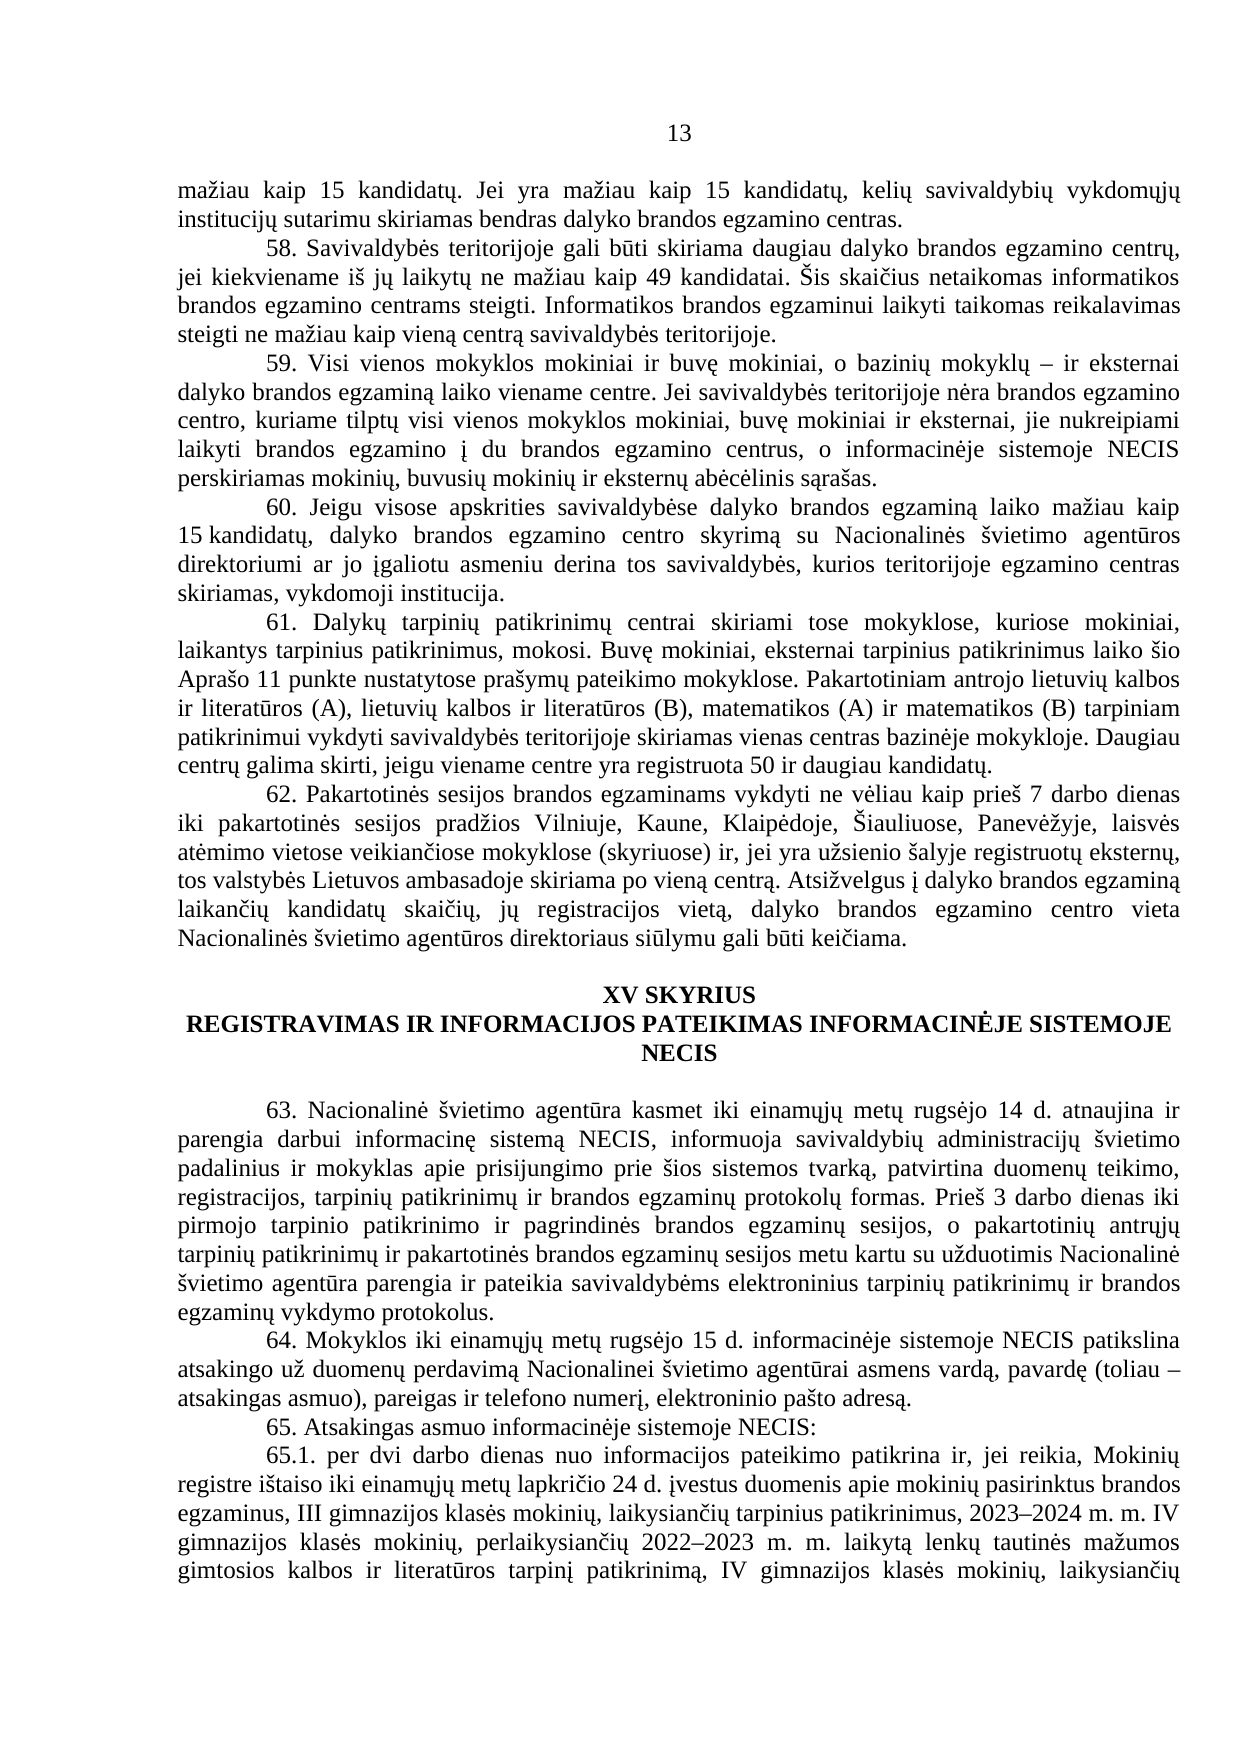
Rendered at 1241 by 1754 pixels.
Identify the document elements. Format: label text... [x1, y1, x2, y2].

text XV SKYRIUS [177, 981, 1181, 1009]
text 64. Mokyklos iki einamųjų metų rugsėjo 15 d. informacinėje sistemoje NECIS patikslina atsakingo už duomenų perdavimą Nacionalinei švietimo agentūrai asmens vardą, pavardę (toliau – atsakingas asmuo), pareigas ir telefono numerį, elektroninio pašto adresą. [177, 1326, 1181, 1412]
subtitle 62. Pakartotinės sesijos brandos egzaminams vykdyti ne vėliau kaip prieš 7 darbo dienas iki pakartotinės sesijos pradžios Vilniuje, Kaune, Klaipėdoje, Šiauliuose, Panevėžyje, laisvės atėmimo vietose veikiančiose mokyklose (skyriuose) ir, jei yra užsienio šalyje registruotų eksternų, tos valstybės Lietuvos ambasadoje skiriama po vieną centrą. Atsižvelgus į dalyko brandos egzaminą laikančių kandidatų skaičių, jų registracijos vietą, dalyko brandos egzamino centro vieta Nacionalinės švietimo agentūros direktoriaus siūlymu gali būti keičiama. [177, 779, 1181, 952]
text mažiau kaip 15 kandidatų. Jei yra mažiau kaip 15 kandidatų, kelių savivaldybių vykdomųjų institucijų sutarimu skiriamas bendras dalyko brandos egzamino centras. [177, 176, 1181, 233]
text 65.1. per dvi darbo dienas nuo informacijos pateikimo patikrina ir, jei reikia, Mokinių registre ištaiso iki einamųjų metų lapkričio 24 d. įvestus duomenis apie mokinių pasirinktus brandos egzaminus, III gimnazijos klasės mokinių, laikysiančių tarpinius patikrinimus, 2023–2024 m. m. IV gimnazijos klasės mokinių, perlaikysiančių 2022–2023 m. m. laikytą lenkų tautinės mažumos gimtosios kalbos ir literatūros tarpinį patikrinimą, IV gimnazijos klasės mokinių, laikysiančių [177, 1441, 1181, 1584]
text 58. Savivaldybės teritorijoje gali būti skiriama daugiau dalyko brandos egzamino centrų, jei kiekviename iš jų laikytų ne mažiau kaip 49 kandidatai. Šis skaičius netaikomas informatikos brandos egzamino centrams steigti. Informatikos brandos egzaminui laikyti taikomas reikalavimas steigti ne mažiau kaip vieną centrą savivaldybės teritorijoje. [177, 233, 1181, 348]
text 61. Dalykų tarpinių patikrinimų centrai skiriami tose mokyklose, kuriose mokiniai, laikantys tarpinius patikrinimus, mokosi. Buvę mokiniai, eksternai tarpinius patikrinimus laiko šio Aprašo 11 punkte nustatytose prašymų pateikimo mokyklose. Pakartotiniam antrojo lietuvių kalbos ir literatūros (A), lietuvių kalbos ir literatūros (B), matematikos (A) ir matematikos (B) tarpiniam patikrinimui vykdyti savivaldybės teritorijoje skiriamas vienas centras bazinėje mokykloje. Daugiau centrų galima skirti, jeigu viename centre yra registruota 50 ir daugiau kandidatų. [177, 607, 1181, 779]
text 63. Nacionalinė švietimo agentūra kasmet iki einamųjų metų rugsėjo 14 d. atnaujina ir parengia darbui informacinę sistemą NECIS, informuoja savivaldybių administracijų švietimo padalinius ir mokyklas apie prisijungimo prie šios sistemos tvarką, patvirtina duomenų teikimo, registracijos, tarpinių patikrinimų ir brandos egzaminų protokolų formas. Prieš 3 darbo dienas iki pirmojo tarpinio patikrinimo ir pagrindinės brandos egzaminų sesijos, o pakartotinių antrųjų tarpinių patikrinimų ir pakartotinės brandos egzaminų sesijos metu kartu su užduotimis Nacionalinė švietimo agentūra parengia ir pateikia savivaldybėms elektroninius tarpinių patikrinimų ir brandos egzaminų vykdymo protokolus. [177, 1096, 1181, 1326]
subtitle 59. Visi vienos mokyklos mokiniai ir buvę mokiniai, o bazinių mokyklų – ir eksternai dalyko brandos egzaminą laiko viename centre. Jei savivaldybės teritorijoje nėra brandos egzamino centro, kuriame tilptų visi vienos mokyklos mokiniai, buvę mokiniai ir eksternai, jie nukreipiami laikyti brandos egzamino į du brandos egzamino centrus, o informacinėje sistemoje NECIS perskiriamas mokinių, buvusių mokinių ir eksternų abėcėlinis sąrašas. [177, 348, 1181, 492]
text 60. Jeigu visose apskrities savivaldybėse dalyko brandos egzaminą laiko mažiau kaip 15 kandidatų, dalyko brandos egzamino centro skyrimą su Nacionalinės švietimo agentūros direktoriumi ar jo įgaliotu asmeniu derina tos savivaldybės, kurios teritorijoje egzamino centras skiriamas, vykdomoji institucija. [177, 492, 1181, 607]
text REGISTRAVIMAS IR INFORMACIJOS PATEIKIMAS INFORMACINĖJE SISTEMOJE NECIS [177, 1009, 1181, 1067]
text 65. Atsakingas asmuo informacinėje sistemoje NECIS: [177, 1412, 1181, 1441]
